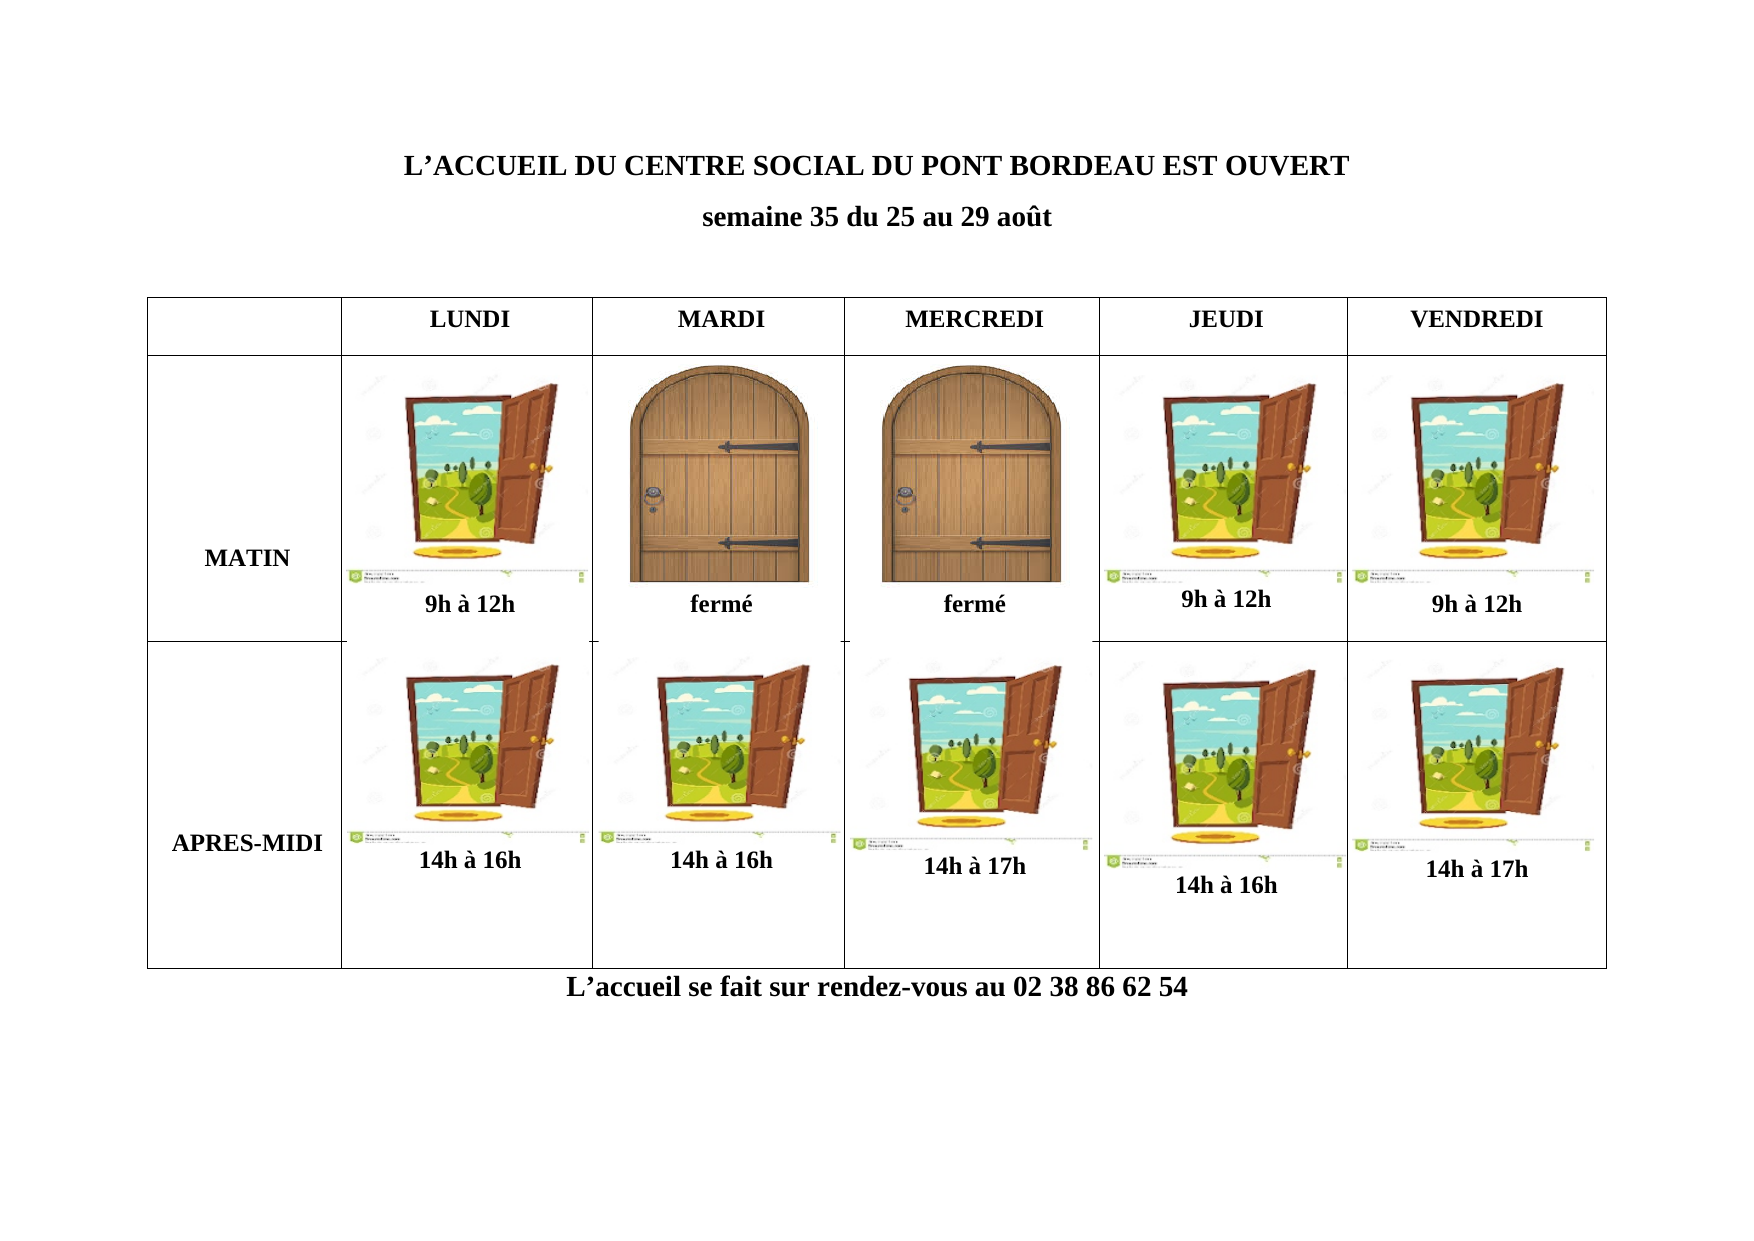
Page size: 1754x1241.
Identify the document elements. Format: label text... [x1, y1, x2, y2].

picture [1104, 358, 1347, 585]
table_header JEUDI [1100, 298, 1347, 355]
table_header VENDREDI [1348, 298, 1606, 355]
text L’accueil se fait sur rendez-vous au 02 38 86 62 54 [148, 969, 1606, 1002]
table_cell 14h à 17h [1348, 642, 1606, 968]
table_cell 14h à 16h [1100, 642, 1347, 968]
picture [1104, 643, 1347, 870]
picture [850, 641, 1093, 852]
text semaine 35 du 25 au 29 août [148, 199, 1606, 233]
table_cell 9h à 12h [1100, 585, 1347, 641]
picture [346, 358, 589, 585]
table_header MERCREDI [845, 298, 1099, 355]
table_header MARDI [593, 298, 844, 355]
table_header [148, 298, 341, 355]
table_cell 14h à 16h [593, 642, 844, 968]
table_cell fermé [845, 356, 1099, 641]
table_cell MATIN [148, 356, 341, 641]
table_cell [1100, 356, 1347, 584]
table_header LUNDI [342, 298, 592, 355]
text L’ACCUEIL DU CENTRE SOCIAL DU PONT BORDEAU EST OUVERT [148, 148, 1606, 181]
picture [347, 641, 590, 845]
table_cell 9h à 12h [342, 585, 592, 641]
picture [850, 356, 1093, 590]
table_cell 9h à 12h [1348, 585, 1606, 641]
table_cell [342, 356, 592, 584]
table_cell fermé [593, 356, 844, 641]
picture [1352, 643, 1595, 853]
picture [598, 641, 841, 845]
table_cell APRES-MIDI [148, 642, 341, 968]
picture [598, 356, 841, 590]
table_cell 14h à 17h [845, 642, 1099, 968]
picture [1352, 358, 1595, 585]
table_cell [1348, 356, 1606, 584]
table_cell 14h à 16h [342, 642, 592, 968]
